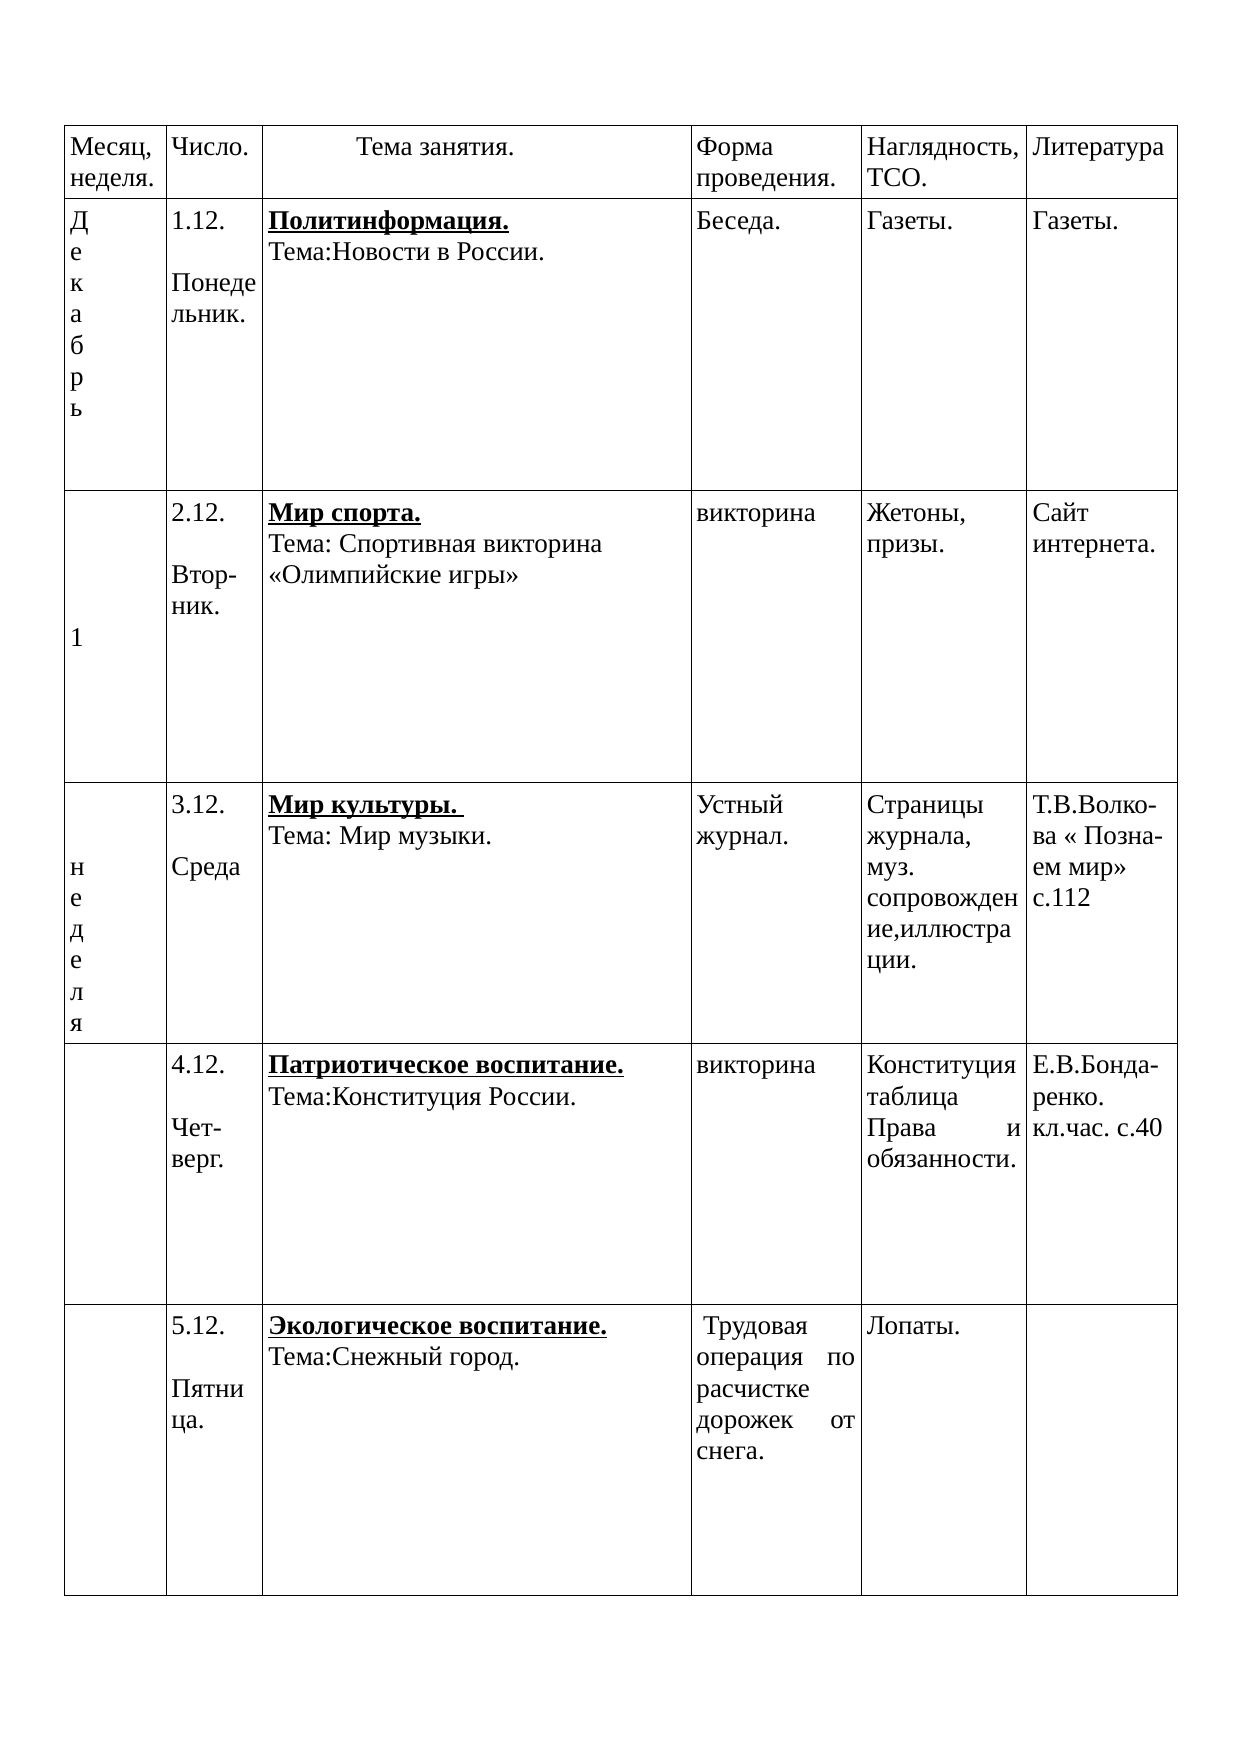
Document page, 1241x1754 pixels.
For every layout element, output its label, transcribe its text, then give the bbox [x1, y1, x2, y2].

table_cell Лопаты. [862, 1305, 1026, 1595]
table_header Наглядность, ТСО. [862, 126, 1026, 198]
table_header Месяц, неделя. [65, 126, 166, 198]
table_cell 3.12. Среда [167, 783, 262, 1043]
table_cell Устный журнал. [692, 783, 861, 1043]
table_cell 4.12. Чет- верг. [167, 1044, 262, 1303]
table_cell [1027, 1305, 1177, 1595]
table_cell н е д е л я [65, 783, 166, 1043]
table_cell Политинформация. Тема:Новости в России. [263, 199, 691, 490]
table_cell Экологическое воспитание. Тема:Снежный город. [263, 1305, 691, 1595]
table_cell викторина [692, 491, 861, 782]
table_cell 5.12. Пятница. [167, 1305, 262, 1595]
table_header Число. [167, 126, 262, 198]
table_cell Мир культуры. Тема: Мир музыки. [263, 783, 691, 1043]
table_cell Т.В.Волко- ва « Позна- ем мир» с.112 [1027, 783, 1177, 1043]
table_cell Беседа. [692, 199, 861, 490]
table_cell Жетоны, призы. [862, 491, 1026, 782]
table_cell Конституция таблица Права и обязанности. [862, 1044, 1026, 1303]
table_cell Д е к а б р ь [65, 199, 166, 490]
table_cell 1 [65, 491, 166, 782]
table_cell 1.12. Понедельник. [167, 199, 262, 490]
table_header Тема занятия. [263, 126, 691, 198]
table_cell [65, 1044, 166, 1303]
table_cell Страницы журнала, муз. сопровождение,иллюстрации. [862, 783, 1026, 1043]
table_cell 2.12. Втор- ник. [167, 491, 262, 782]
table_cell Газеты. [862, 199, 1026, 490]
table_cell Газеты. [1027, 199, 1177, 490]
table_header Литература [1027, 126, 1177, 198]
table_cell [65, 1305, 166, 1595]
table_cell Сайт интернета. [1027, 491, 1177, 782]
table_cell Мир спорта. Тема: Спортивная викторина «Олимпийские игры» [263, 491, 691, 782]
table_cell Е.В.Бонда- ренко. кл.час. с.40 [1027, 1044, 1177, 1303]
table_cell Трудовая операция по расчистке дорожек от снега. [692, 1305, 861, 1595]
table_cell Патриотическое воспитание. Тема:Конституция России. [263, 1044, 691, 1303]
table_header Форма проведения. [692, 126, 861, 198]
table_cell викторина [692, 1044, 861, 1303]
